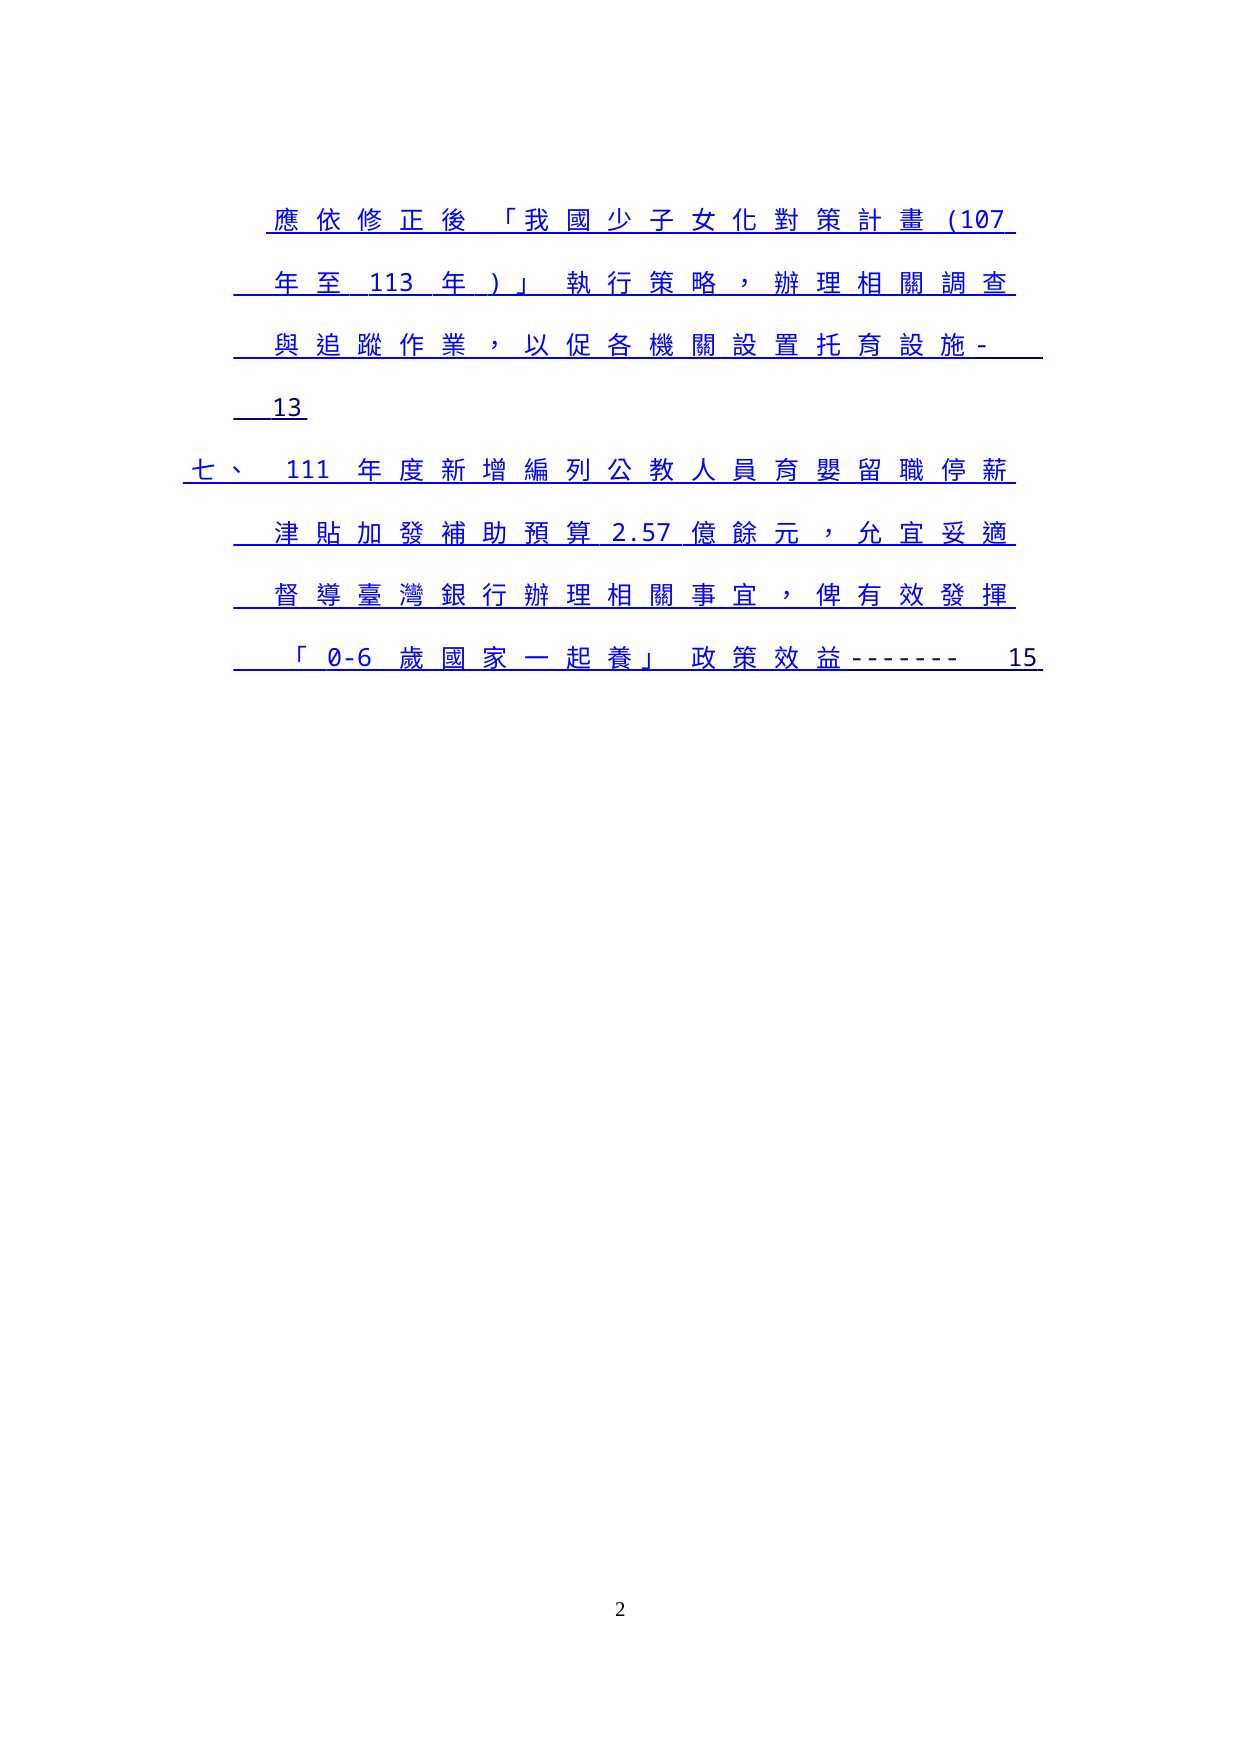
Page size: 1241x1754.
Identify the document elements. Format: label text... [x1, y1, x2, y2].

text 七、111年度新增編列公教人員育嬰留職停薪津貼加發補助預算2.57億餘元，允宜妥適督導臺灣銀行辦理相關事宜，俾有效發揮「0-6歲國家一起養」政策效益 15 [183, 427, 1043, 677]
text 應依修正後「我國少子女化對策計畫(107年至113年)」執行策略，辦理相關調查與追蹤作業，以促各機關設置托育設施 13 [183, 177, 1043, 427]
